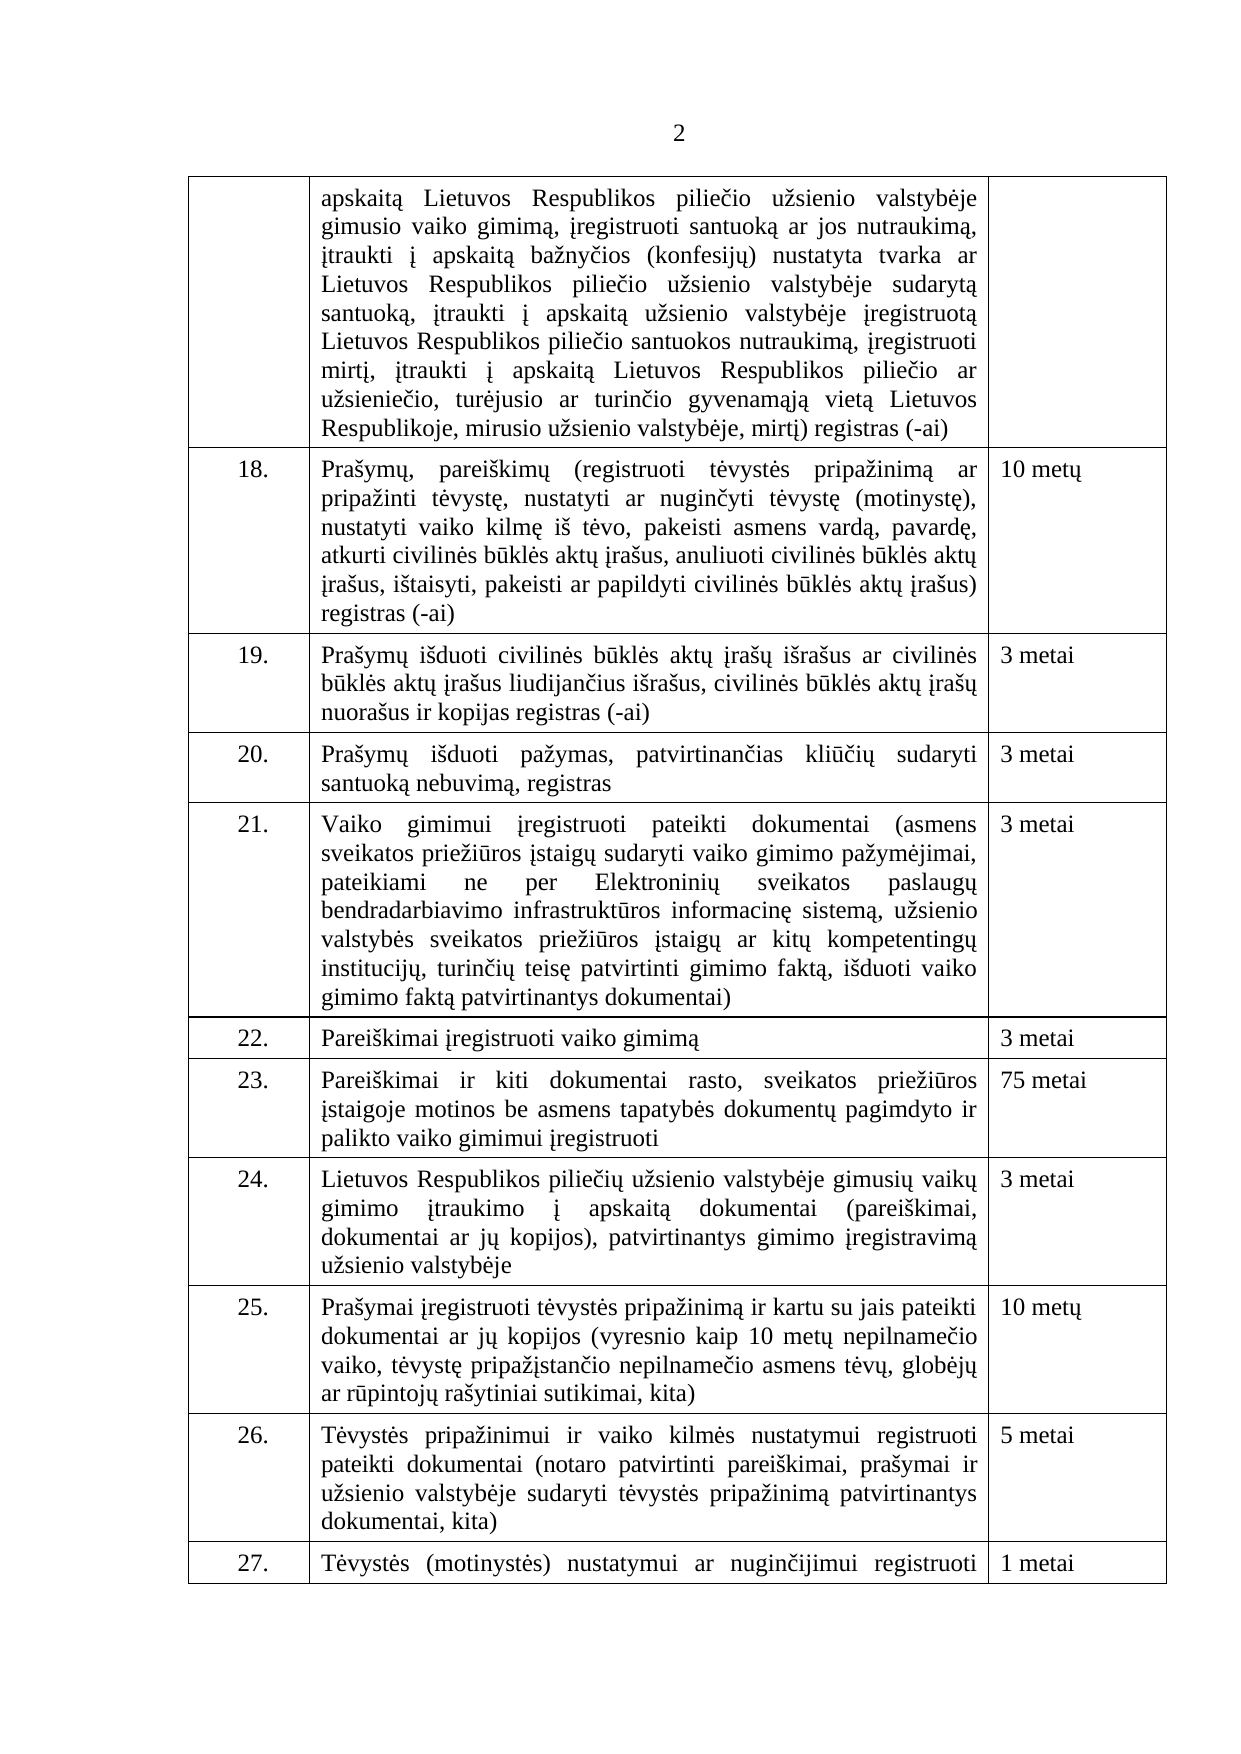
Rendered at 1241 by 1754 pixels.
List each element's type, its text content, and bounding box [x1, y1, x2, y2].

table_cell Prašymų, pareiškimų (registruoti tėvystės pripažinimą ar pripažinti tėvystę, nustatyti ar nuginčyti tėvystę (motinystę), nustatyti vaiko kilmę iš tėvo, pakeisti asmens vardą, pavardę, atkurti civilinės būklės aktų įrašus, anuliuoti civilinės būklės aktų įrašus, ištaisyti, pakeisti ar papildyti civilinės būklės aktų įrašus) registras (-ai) [310, 448, 988, 633]
table_cell 25. [189, 1286, 309, 1413]
table_cell 3 metai [989, 733, 1166, 802]
table_cell 3 metai [989, 634, 1166, 732]
table_cell [989, 177, 1166, 447]
table_cell 18. [189, 448, 309, 633]
table_cell 3 metai [989, 803, 1166, 1016]
table_cell 24. [189, 1158, 309, 1285]
table_cell 22. [189, 1018, 309, 1058]
table_cell [189, 177, 309, 447]
table_cell 5 metai [989, 1414, 1166, 1541]
table_cell Tėvystės (motinystės) nustatymui ar nuginčijimui registruoti [310, 1542, 988, 1583]
table_cell 10 metų [989, 448, 1166, 633]
table_cell Vaiko gimimui įregistruoti pateikti dokumentai (asmens sveikatos priežiūros įstaigų sudaryti vaiko gimimo pažymėjimai, pateikiami ne per Elektroninių sveikatos paslaugų bendradarbiavimo infrastruktūros informacinę sistemą, užsienio valstybės sveikatos priežiūros įstaigų ar kitų kompetentingų institucijų, turinčių teisę patvirtinti gimimo faktą, išduoti vaiko gimimo faktą patvirtinantys dokumentai) [310, 803, 988, 1016]
table_cell Tėvystės pripažinimui ir vaiko kilmės nustatymui registruoti pateikti dokumentai (notaro patvirtinti pareiškimai, prašymai ir užsienio valstybėje sudaryti tėvystės pripažinimą patvirtinantys dokumentai, kita) [310, 1414, 988, 1541]
table_cell 10 metų [989, 1286, 1166, 1413]
table_cell 3 metai [989, 1158, 1166, 1285]
table_cell 27. [189, 1542, 309, 1583]
table_cell Prašymų išduoti pažymas, patvirtinančias kliūčių sudaryti santuoką nebuvimą, registras [310, 733, 988, 802]
table_cell Pareiškimai ir kiti dokumentai rasto, sveikatos priežiūros įstaigoje motinos be asmens tapatybės dokumentų pagimdyto ir palikto vaiko gimimui įregistruoti [310, 1059, 988, 1157]
table_cell 19. [189, 634, 309, 732]
table_cell Prašymai įregistruoti tėvystės pripažinimą ir kartu su jais pateikti dokumentai ar jų kopijos (vyresnio kaip 10 metų nepilnamečio vaiko, tėvystę pripažįstančio nepilnamečio asmens tėvų, globėjų ar rūpintojų rašytiniai sutikimai, kita) [310, 1286, 988, 1413]
table_cell Prašymų išduoti civilinės būklės aktų įrašų išrašus ar civilinės būklės aktų įrašus liudijančius išrašus, civilinės būklės aktų įrašų nuorašus ir kopijas registras (-ai) [310, 634, 988, 732]
table_cell 3 metai [989, 1018, 1166, 1058]
table_cell 20. [189, 733, 309, 802]
table_cell 75 metai [989, 1059, 1166, 1157]
table_cell apskaitą Lietuvos Respublikos piliečio užsienio valstybėje gimusio vaiko gimimą, įregistruoti santuoką ar jos nutraukimą, įtraukti į apskaitą bažnyčios (konfesijų) nustatyta tvarka ar Lietuvos Respublikos piliečio užsienio valstybėje sudarytą santuoką, įtraukti į apskaitą užsienio valstybėje įregistruotą Lietuvos Respublikos piliečio santuokos nutraukimą, įregistruoti mirtį, įtraukti į apskaitą Lietuvos Respublikos piliečio ar užsieniečio, turėjusio ar turinčio gyvenamąją vietą Lietuvos Respublikoje, mirusio užsienio valstybėje, mirtį) registras (-ai) [310, 177, 988, 447]
table_cell 1 metai [989, 1542, 1166, 1583]
table_cell Lietuvos Respublikos piliečių užsienio valstybėje gimusių vaikų gimimo įtraukimo į apskaitą dokumentai (pareiškimai, dokumentai ar jų kopijos), patvirtinantys gimimo įregistravimą užsienio valstybėje [310, 1158, 988, 1285]
table_cell 21. [189, 803, 309, 1016]
table_cell 23. [189, 1059, 309, 1157]
table_cell Pareiškimai įregistruoti vaiko gimimą [310, 1018, 988, 1058]
table_cell 26. [189, 1414, 309, 1541]
